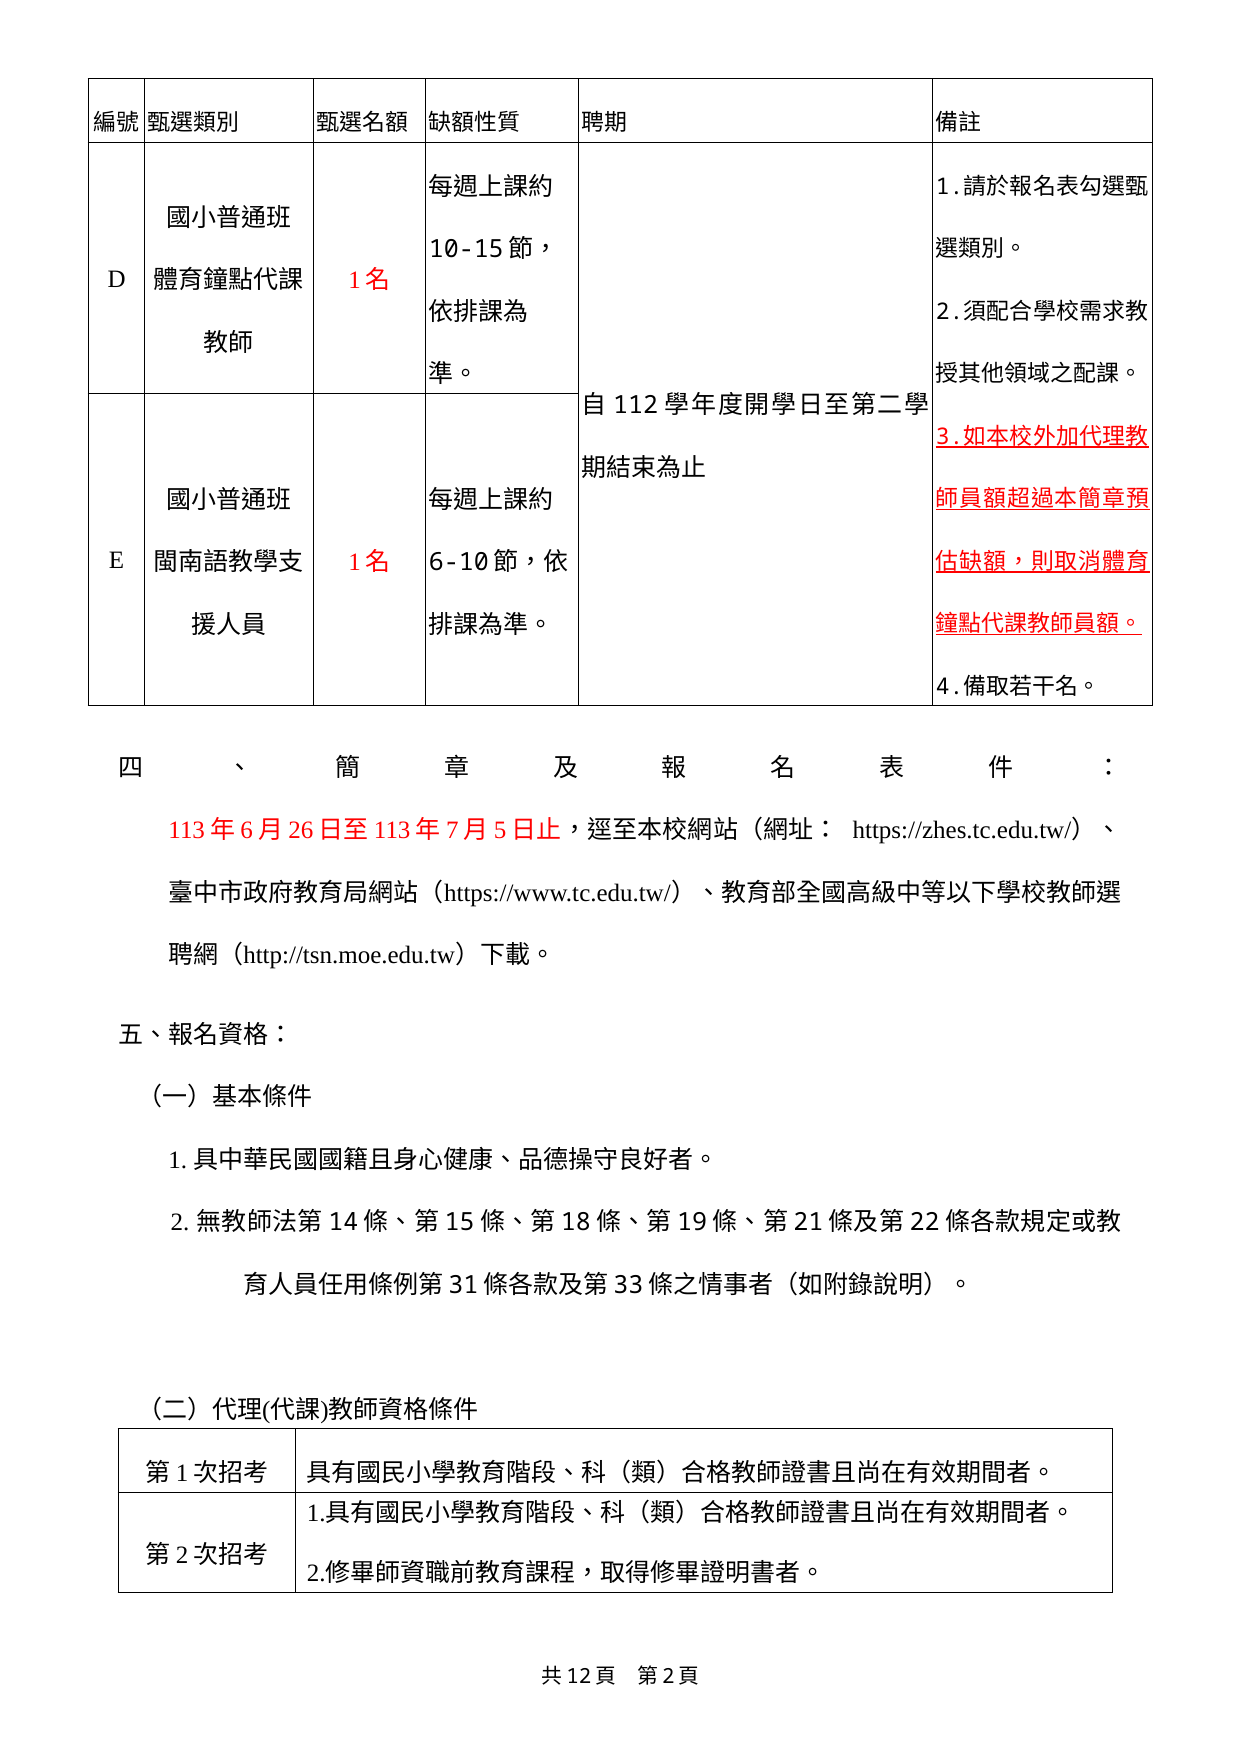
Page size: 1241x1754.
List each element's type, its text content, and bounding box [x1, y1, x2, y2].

table_header 第1次招考 [119, 1429, 295, 1492]
table_cell 第2次招考 [119, 1493, 295, 1592]
table_cell 1名 [314, 143, 425, 393]
table_cell 1.請於報名表勾選甄選類別。 2.須配合學校需求教授其他領域之配課。 3.如本校外加代理教師員額超過本簡章預估缺額，則取消體育鐘點代課教師員額。 4.備取若干名。 [933, 143, 1152, 705]
table_cell 1名 [314, 394, 425, 705]
text （一）基本條件 [118, 1053, 1122, 1116]
text 四、簡章及報名表件： 113年6月26日至113年7月5日止，逕至本校網站（網址： https://zhes.tc.edu.tw/）、臺中市政府教育局網站（https://www.tc.edu.tw/）、教育部全國高級中等以下學校教師選聘網（http://tsn.moe.edu.tw）下載。 [118, 723, 1122, 973]
table_header 甄選名額 [314, 79, 425, 142]
text 五、報名資格： [118, 991, 1122, 1053]
text （二）代理(代課)教師資格條件 [118, 1366, 1122, 1428]
table_cell 國小普通班 閩南語教學支援人員 [145, 394, 313, 705]
table_cell E [89, 394, 144, 705]
table_header 編號 [89, 79, 144, 142]
text 1. 具中華民國國籍且身心健康、品德操守良好者。 [118, 1116, 1122, 1178]
table_cell D [89, 143, 144, 393]
table_cell 國小普通班 體育鐘點代課教師 [145, 143, 313, 393]
table_header 聘期 [579, 79, 932, 142]
table_cell 1.具有國民小學教育階段、科（類）合格教師證書且尚在有效期間者。 2.修畢師資職前教育課程，取得修畢證明書者。 [296, 1493, 1112, 1592]
table_cell 每週上課約10-15節，依排課為準。 [426, 143, 578, 393]
table_header 備註 [933, 79, 1152, 142]
table_header 缺額性質 [426, 79, 578, 142]
text 2. 無教師法第14條、第15條、第18條、第19條、第21條及第22條各款規定或教育人員任用條例第31條各款及第33條之情事者（如附錄說明）。 [118, 1178, 1122, 1303]
table_header 甄選類別 [145, 79, 313, 142]
table_cell 自112學年度開學日至第二學期結束為止 [579, 143, 932, 705]
table_cell 每週上課約6-10節，依排課為準。 [426, 394, 578, 705]
table_header 具有國民小學教育階段、科（類）合格教師證書且尚在有效期間者。 [296, 1429, 1112, 1492]
